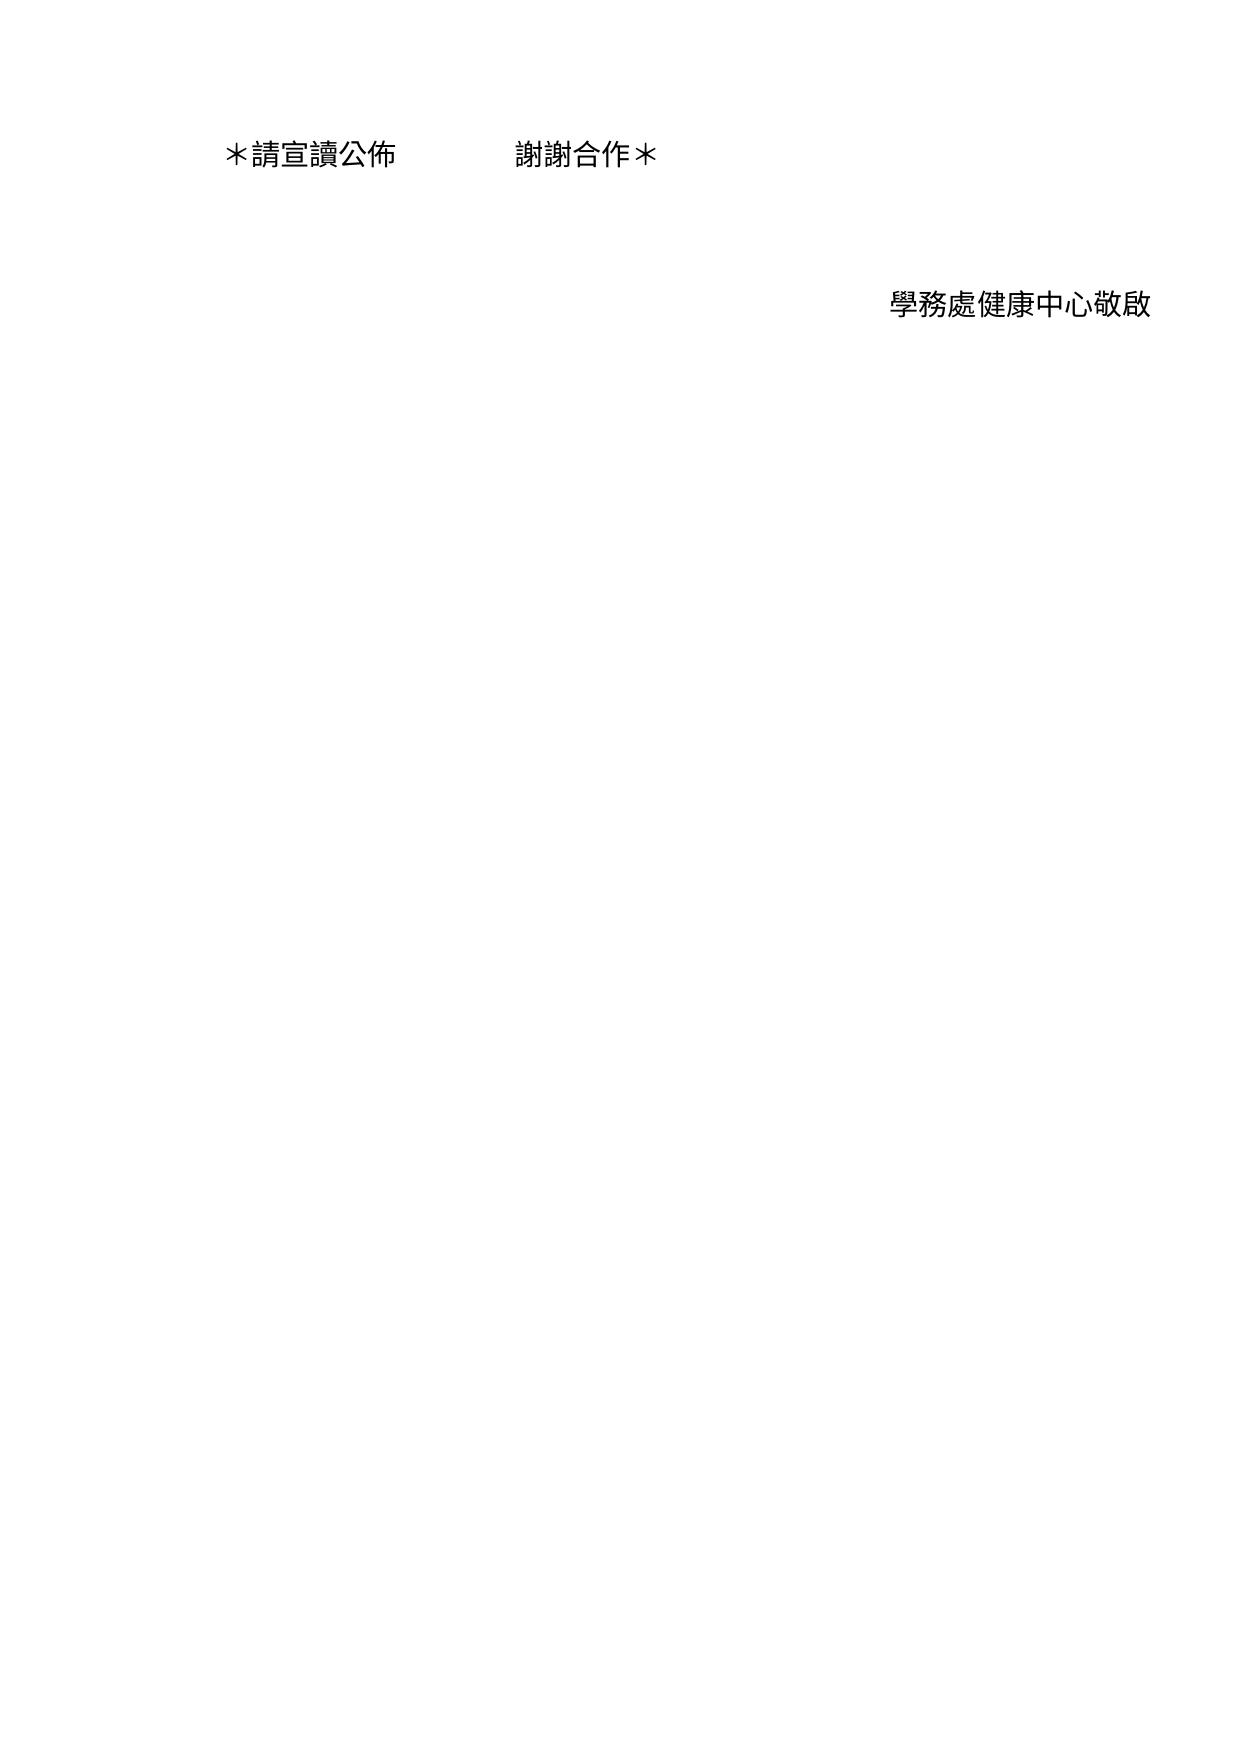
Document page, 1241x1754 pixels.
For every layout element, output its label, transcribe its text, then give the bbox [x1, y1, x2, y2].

text ＊請宣讀公佈 謝謝合作＊ [100, 116, 1152, 191]
text 學務處健康中心敬啟 [100, 266, 1152, 341]
